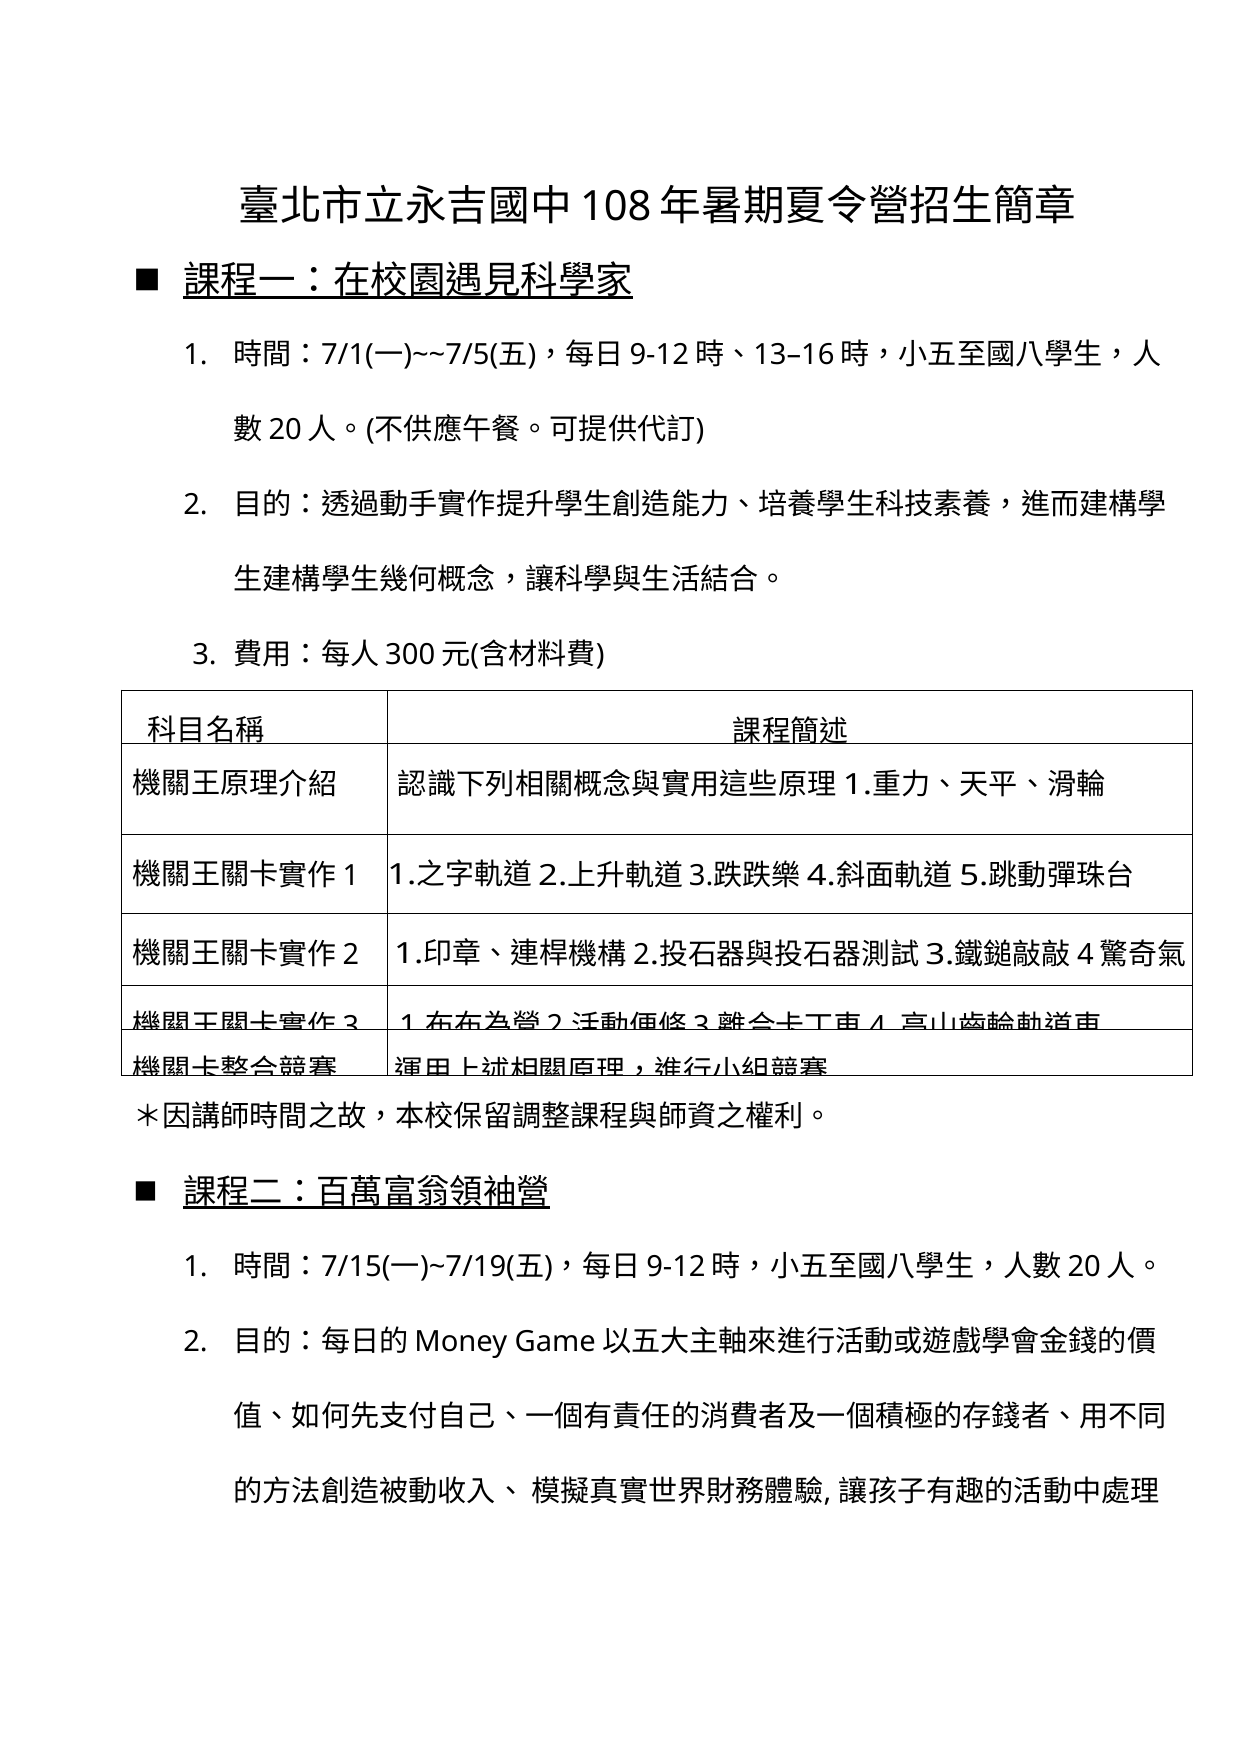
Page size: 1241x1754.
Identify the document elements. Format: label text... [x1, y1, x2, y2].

table_cell 機關卡整合競賽 [122, 1030, 387, 1075]
text ＊因講師時間之故，本校保留調整課程與師資之權利。 [133, 1076, 1181, 1151]
table_cell 機關王原理介紹 [122, 744, 387, 833]
table_cell 機關王關卡實作3 [122, 986, 387, 1029]
table_cell 1.印章、連桿機構 2.投石器與投石器測試3.鐵鎚敲敲 4驚奇氣球 [388, 914, 1192, 985]
table_cell 機關王關卡實作2 [122, 914, 387, 985]
table_header 課程簡述 [388, 691, 1192, 743]
table_cell 認識下列相關概念與實用這些原理 1.重力、天平、滑輪 2.輪軸、傳動、骨牌3.連桿裝置、單擺、旋轉 [388, 744, 1192, 833]
table_header 科目名稱 [122, 691, 387, 743]
list 目的：每日的Money Game以五大主軸來進行活動或遊戲學會金錢的價值、如何先支付自己、一個有責任的消費者及一個積極的存錢者、用不同的方法創造被動收入、 模擬真實世界財務體驗, 讓孩子有趣的活動中處理 [183, 1301, 1181, 1526]
table_cell 1.之字軌道2.上升軌道3.跌跌樂4.斜面軌道 5.跳動彈珠台 [388, 835, 1192, 913]
list 時間：7/15(一)~7/19(五)，每日9-12時，小五至國八學生，人數20人。 [183, 1226, 1181, 1301]
list 目的：透過動手實作提升學生創造能力、培養學生科技素養，進而建構學生建構學生幾何概念，讓科學與生活結合。 [183, 464, 1181, 614]
list 課程一：在校園遇見科學家 [133, 239, 1181, 314]
list 時間：7/1(一)~~7/5(五)，每日9-12時、13–16時，小五至國八學生，人數20人。(不供應午餐。可提供代訂) [183, 314, 1181, 464]
table_cell 機關王關卡實作1 [122, 835, 387, 913]
table_cell 運用上述相關原理，進行小組競賽 [388, 1030, 1192, 1075]
list 課程二：百萬富翁領袖營 [133, 1151, 1240, 1226]
list 費用：每人300元(含材料費) [192, 614, 1181, 689]
table_cell 1.布布為營2.活動便條3.離合卡丁車 4.高山齒輪軌道車 [388, 986, 1192, 1029]
text 臺北市立永吉國中108年暑期夏令營招生簡章 [133, 164, 1181, 239]
